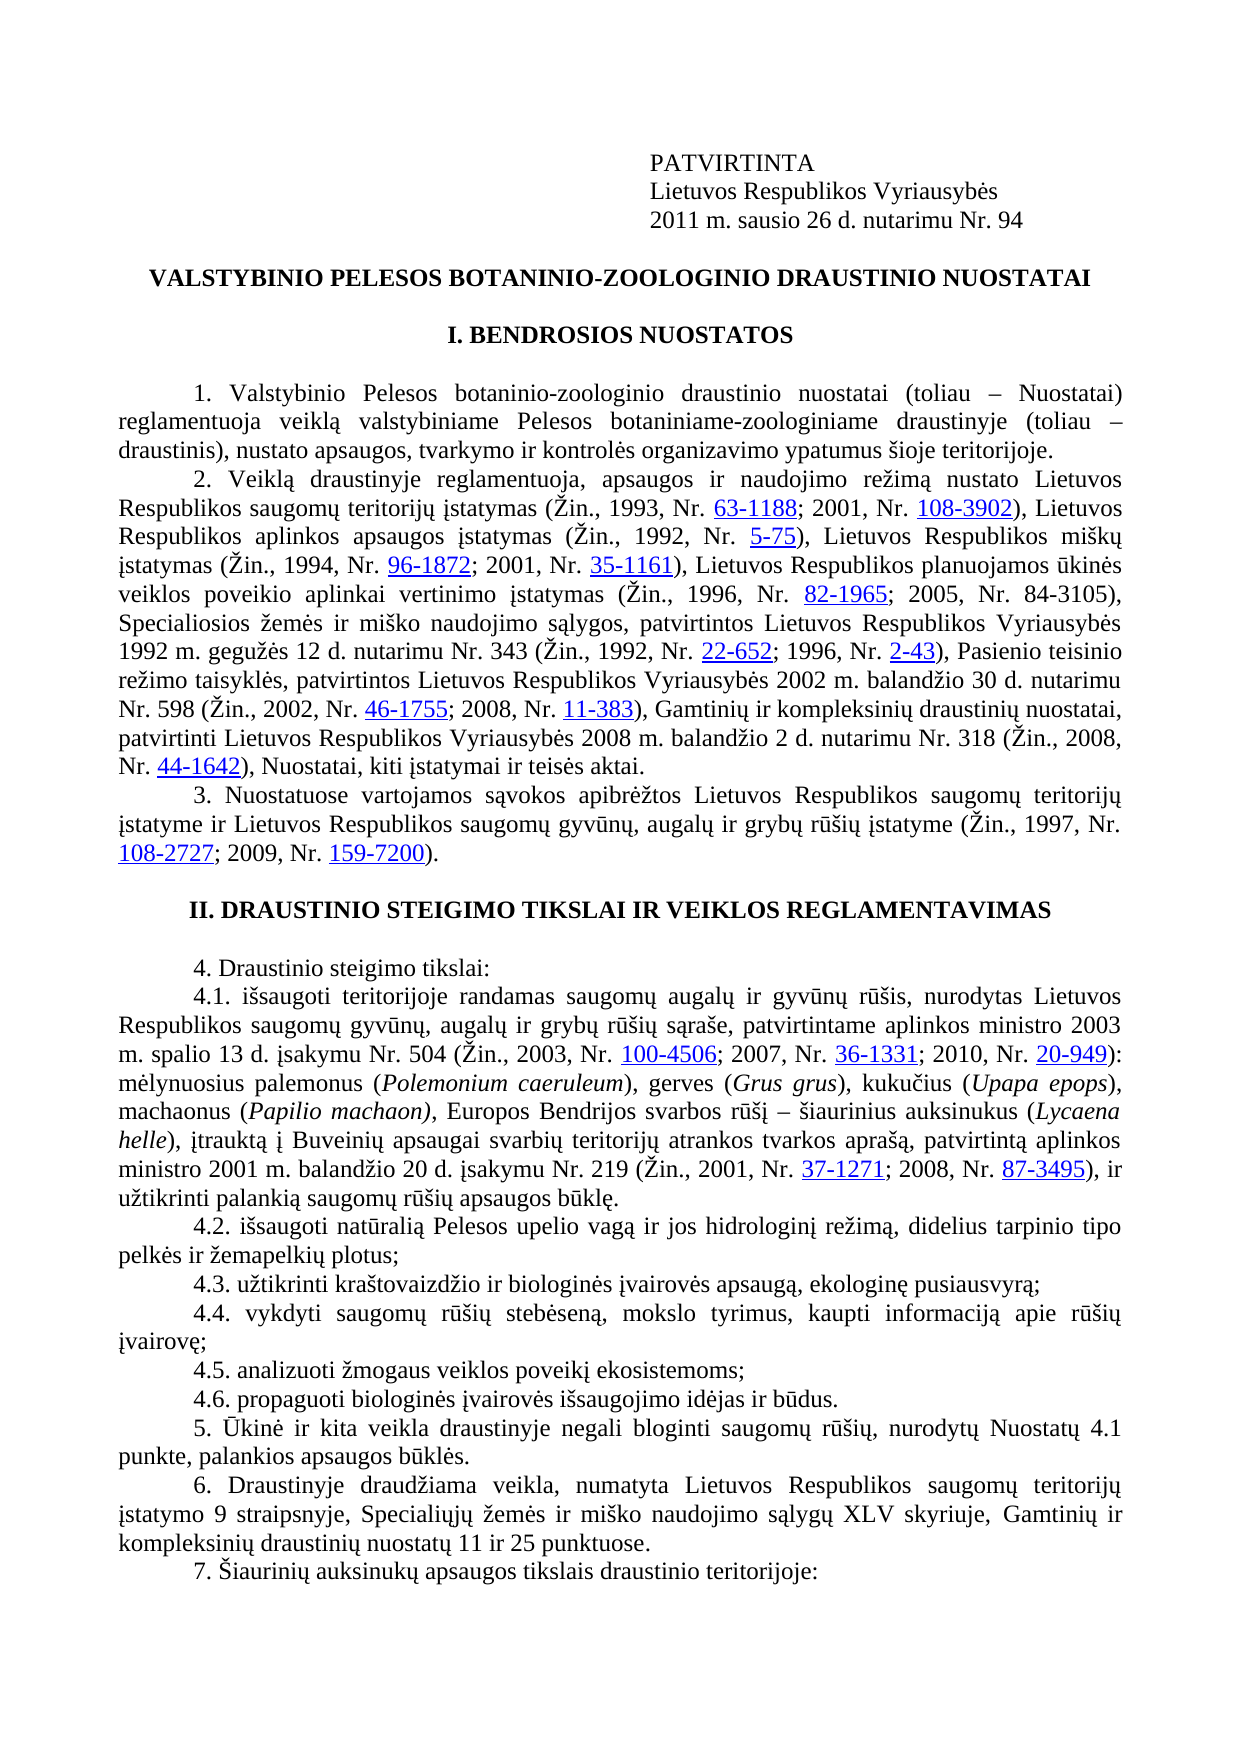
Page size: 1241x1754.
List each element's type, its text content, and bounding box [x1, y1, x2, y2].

text 2011 m. sausio 26 d. nutarimu Nr. 94 [118, 205, 1122, 234]
text VALSTYBINIO PELESOS BOTANINIO-ZOOLOGINIO DRAUSTINIO NUOSTATAI [118, 263, 1122, 291]
text PATVIRTINTA [118, 148, 1122, 176]
text 4.6. propaguoti biologinės įvairovės išsaugojimo idėjas ir būdus. [118, 1384, 1122, 1413]
text 6. Draustinyje draudžiama veikla, numatyta Lietuvos Respublikos saugomų teritorijų įstatymo 9 straipsnyje, Specialiųjų žemės ir miško naudojimo sąlygų XLV skyriuje, Gamtinių ir kompleksinių draustinių nuostatų 11 ir 25 punktuose. [118, 1470, 1122, 1556]
text II. DRAUSTINIO STEIGIMO TIKSLAI IR VEIKLOS REGLAMENTAVIMAS [118, 895, 1122, 924]
text 7. Šiaurinių auksinukų apsaugos tikslais draustinio teritorijoje: [118, 1556, 1122, 1585]
text 5. Ūkinė ir kita veikla draustinyje negali bloginti saugomų rūšių, nurodytų Nuostatų 4.1 punkte, palankios apsaugos būklės. [118, 1413, 1122, 1470]
text I. BENDROSIOS NUOSTATOS [118, 320, 1122, 349]
text 4.2. išsaugoti natūralią Pelesos upelio vagą ir jos hidrologinį režimą, didelius tarpinio tipo pelkės ir žemapelkių plotus; [118, 1211, 1122, 1269]
text 4. Draustinio steigimo tikslai: [118, 953, 1122, 981]
text 4.3. užtikrinti kraštovaizdžio ir biologinės įvairovės apsaugą, ekologinę pusiausvyrą; [118, 1269, 1122, 1298]
text 2. Veiklą draustinyje reglamentuoja, apsaugos ir naudojimo režimą nustato Lietuvos Respublikos saugomų teritorijų įstatymas (Žin., 1993, Nr. 63-1188; 2001, Nr. 108-3902), Lietuvos Respublikos aplinkos apsaugos įstatymas (Žin., 1992, Nr. 5-75), Lietuvos Respublikos miškų įstatymas (Žin., 1994, Nr. 96-1872; 2001, Nr. 35-1161), Lietuvos Respublikos planuojamos ūkinės veiklos poveikio aplinkai vertinimo įstatymas (Žin., 1996, Nr. 82-1965; 2005, Nr. 84-3105), Specialiosios žemės ir miško naudojimo sąlygos, patvirtintos Lietuvos Respublikos Vyriausybės 1992 m. gegužės 12 d. nutarimu Nr. 343 (Žin., 1992, Nr. 22-652; 1996, Nr. 2-43), Pasienio teisinio režimo taisyklės, patvirtintos Lietuvos Respublikos Vyriausybės 2002 m. balandžio 30 d. nutarimu Nr. 598 (Žin., 2002, Nr. 46-1755; 2008, Nr. 11-383), Gamtinių ir kompleksinių draustinių nuostatai, patvirtinti Lietuvos Respublikos Vyriausybės 2008 m. balandžio 2 d. nutarimu Nr. 318 (Žin., 2008, Nr. 44-1642), Nuostatai, kiti įstatymai ir teisės aktai. [118, 464, 1122, 780]
text 3. Nuostatuose vartojamos sąvokos apibrėžtos Lietuvos Respublikos saugomų teritorijų įstatyme ir Lietuvos Respublikos saugomų gyvūnų, augalų ir grybų rūšių įstatyme (Žin., 1997, Nr. 108-2727; 2009, Nr. 159-7200). [118, 780, 1122, 866]
text 4.1. išsaugoti teritorijoje randamas saugomų augalų ir gyvūnų rūšis, nurodytas Lietuvos Respublikos saugomų gyvūnų, augalų ir grybų rūšių sąraše, patvirtintame aplinkos ministro 2003 m. spalio 13 d. įsakymu Nr. 504 (Žin., 2003, Nr. 100-4506; 2007, Nr. 36-1331; 2010, Nr. 20-949): mėlynuosius palemonus (Polemonium caeruleum), gerves (Grus grus), kukučius (Upapa epops), machaonus (Papilio machaon), Europos Bendrijos svarbos rūšį – šiaurinius auksinukus (Lycaena helle), įtrauktą į Buveinių apsaugai svarbių teritorijų atrankos tvarkos aprašą, patvirtintą aplinkos ministro 2001 m. balandžio 20 d. įsakymu Nr. 219 (Žin., 2001, Nr. 37-1271; 2008, Nr. 87-3495), ir užtikrinti palankią saugomų rūšių apsaugos būklę. [118, 981, 1122, 1211]
text 4.5. analizuoti žmogaus veiklos poveikį ekosistemoms; [118, 1355, 1122, 1384]
text Lietuvos Respublikos Vyriausybės [118, 176, 1122, 205]
text 4.4. vykdyti saugomų rūšių stebėseną, mokslo tyrimus, kaupti informaciją apie rūšių įvairovę; [118, 1298, 1122, 1355]
text 1. Valstybinio Pelesos botaninio-zoologinio draustinio nuostatai (toliau – Nuostatai) reglamentuoja veiklą valstybiniame Pelesos botaniniame-zoologiniame draustinyje (toliau – draustinis), nustato apsaugos, tvarkymo ir kontrolės organizavimo ypatumus šioje teritorijoje. [118, 378, 1122, 464]
